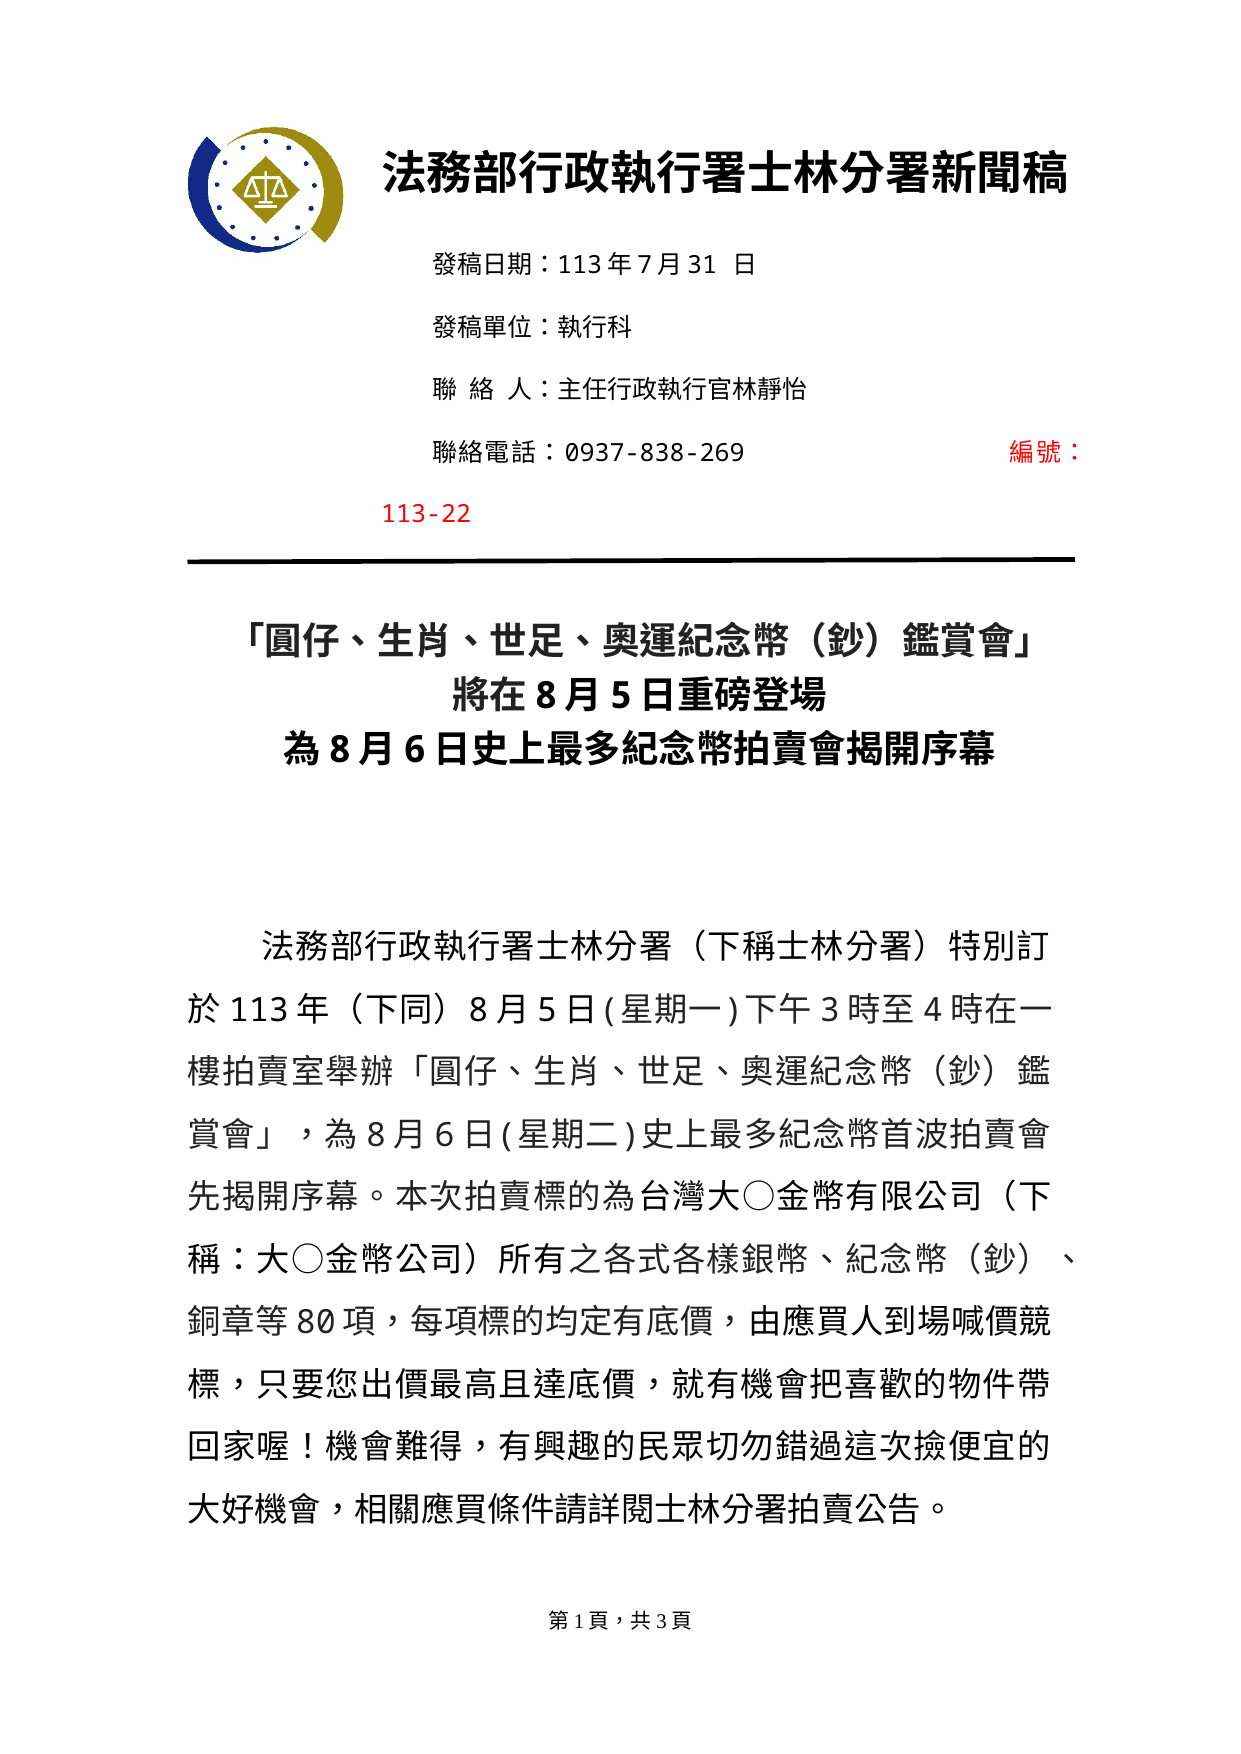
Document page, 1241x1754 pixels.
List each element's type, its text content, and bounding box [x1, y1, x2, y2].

table_header 法務部行政執行署士林分署新聞稿 發稿日期：113年7月31 日 發稿單位：執行科 聯 絡 人：主任行政執行官林靜怡 聯絡電話：0937-838-269 編號：113-22 [378, 96, 1090, 534]
text 將在8月5日重磅登場 [217, 665, 1062, 719]
text 「圓仔、生肖、世足、奧運紀念幣（鈔）鑑賞會」 [217, 611, 1062, 665]
text 法務部行政執行署士林分署（下稱士林分署）特別訂於113年（下同）8月5日(星期一)下午3時至4時在一樓拍賣室舉辦「圓仔、生肖、世足、奧運紀念幣（鈔）鑑賞會」，為8月6日(星期二)史上最多紀念幣首波拍賣會先揭開序幕。本次拍賣標的為台灣大○金幣有限公司（下稱：大○金幣公司）所有之各式各樣銀幣、紀念幣（鈔）、銅章等80項，每項標的均定有底價，由應買人到場喊價競標，只要您出價最高且達底價，就有機會把喜歡的物件帶回家喔！機會難得，有興趣的民眾切勿錯過這次撿便宜的大好機會，相關應買條件請詳閱士林分署拍賣公告。 [187, 902, 1053, 1527]
table_header [178, 96, 378, 534]
text 為8月6日史上最多紀念幣拍賣會揭開序幕 [217, 719, 1062, 774]
